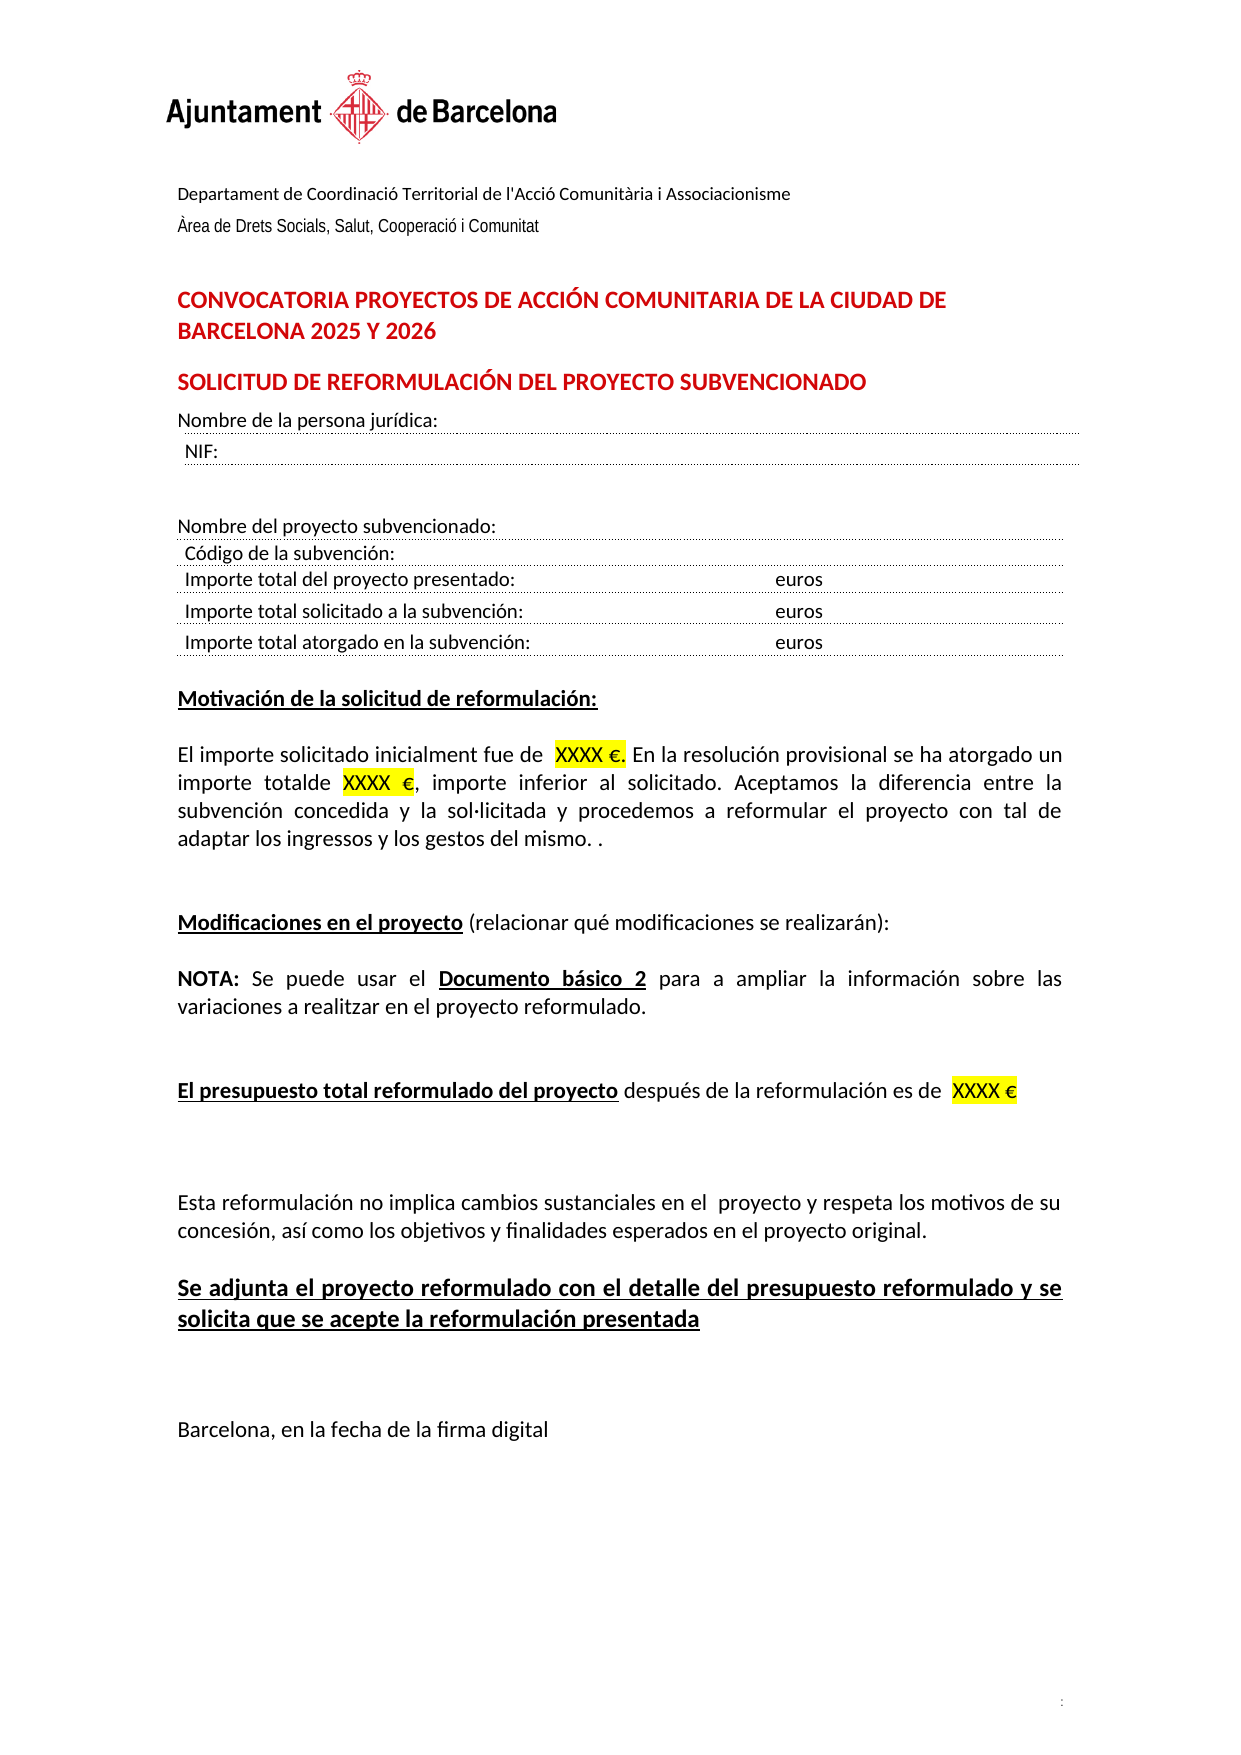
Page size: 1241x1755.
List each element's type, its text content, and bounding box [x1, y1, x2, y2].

subtitle SOLICITUD DE REFORMULACIÓN DEL PROYECTO SUBVENCIONADO [177, 366, 1063, 397]
table_cell Importe total solicitado a la subvención: [177, 592, 561, 623]
table_header NIF: [185, 433, 572, 464]
table_cell Importe total atorgado en la subvención: [177, 623, 561, 655]
table_cell Importe total del proyecto presentado: [177, 565, 561, 592]
text Esta reformulación no implica cambios sustanciales en el proyecto y respeta los motivos de su concesión, así como los objetivos y finalidades esperados en el proyecto original. [177, 1188, 1063, 1244]
text Barcelona, en la fecha de la firma digital [177, 1415, 1063, 1443]
table_header [573, 433, 1080, 464]
table_cell [561, 623, 768, 655]
table_header Código de la subvención: [177, 539, 561, 565]
text Motivación de la solicitud de reformulación: [177, 684, 1063, 712]
text Modificaciones en el proyecto (relacionar qué modificaciones se realizarán): [177, 908, 1063, 936]
table_cell euros [768, 623, 1063, 655]
table_cell euros [561, 565, 1063, 592]
table_cell [561, 592, 768, 623]
text solicita que se acepte la reformulación presentada [177, 1300, 1063, 1333]
text Nombre de la persona jurídica: [177, 407, 1063, 433]
text NOTA: Se puede usar el Documento básico 2 para a ampliar la información sobre las variaciones a realitzar en el proyecto reformulado. [177, 964, 1063, 1020]
text Se adjunta el proyecto reformulado con el detalle del presupuesto reformulado y se [177, 1272, 1063, 1299]
text Nombre del proyecto subvencionado: [177, 513, 1063, 538]
table_cell euros [768, 592, 1063, 623]
table_header [561, 539, 1063, 565]
text El presupuesto total reformulado del proyecto después de la reformulación es de XXXX € [177, 1076, 1063, 1104]
text El importe solicitado inicialment fue de XXXX €. En la resolución provisional se ha atorgado un importe totalde XXXX €, importe inferior al solicitado. Aceptamos la diferencia entre la subvención concedida y la sol·licitada y procedemos a reformular el proyecto con tal de adaptar los ingressos y los gestos del mismo. . [177, 740, 1063, 852]
subtitle CONVOCATORIA PROYECTOS DE ACCIÓN COMUNITARIA DE LA CIUDAD DE BARCELONA 2025 Y 2026 [177, 284, 1063, 345]
